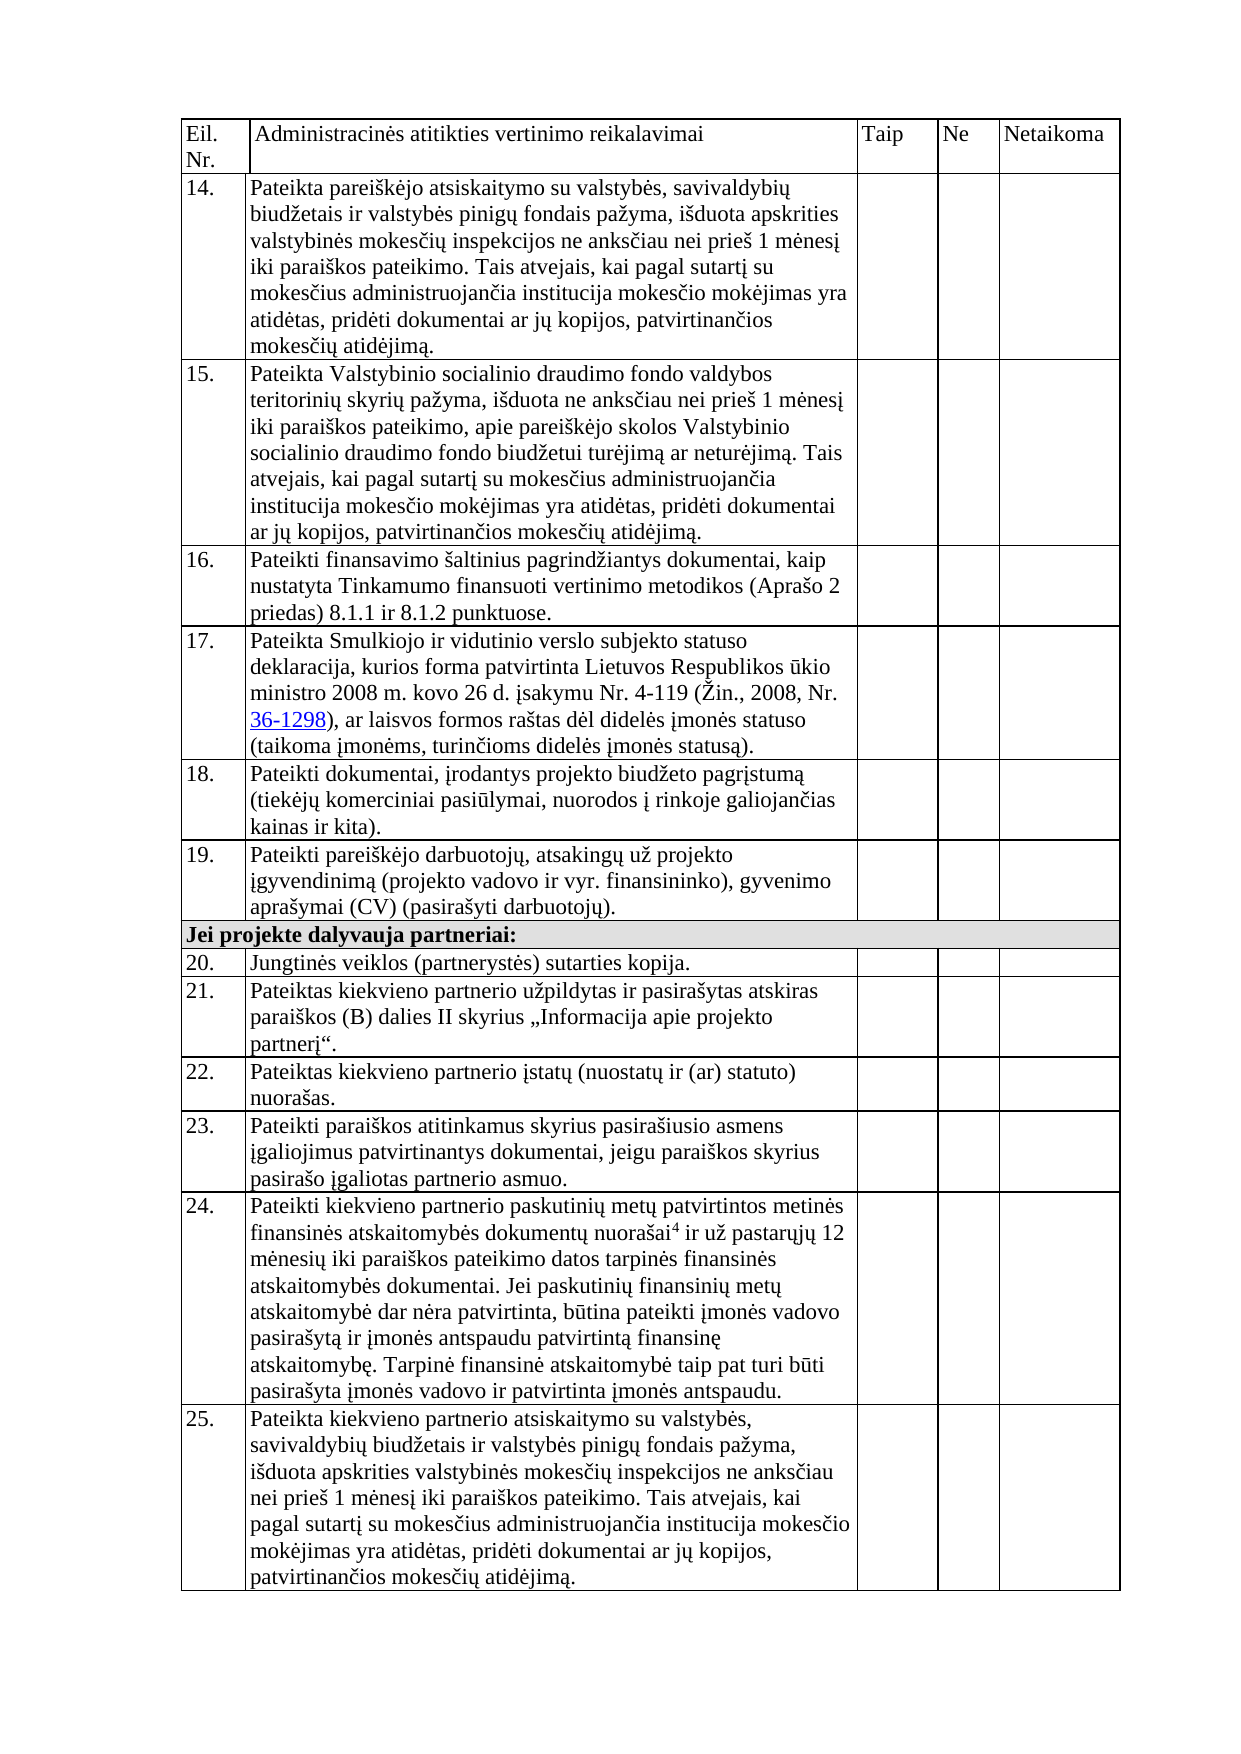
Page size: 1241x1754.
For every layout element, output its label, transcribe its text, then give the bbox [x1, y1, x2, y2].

table_cell 14. [182, 174, 245, 358]
table_cell Pateikti paraiškos atitinkamus skyrius pasirašiusio asmens įgaliojimus patvirtinantys dokumentai, jeigu paraiškos skyrius pasirašo įgaliotas partnerio asmuo. [246, 1112, 857, 1191]
table_cell [858, 1193, 937, 1403]
table_cell [858, 1058, 937, 1110]
table_cell 18. [182, 760, 245, 839]
table_cell [1000, 1405, 1119, 1589]
table_cell 15. [182, 360, 245, 544]
table_cell [1000, 841, 1119, 920]
table_cell [939, 760, 999, 839]
table_cell Jei projekte dalyvauja partneriai: [182, 921, 1119, 948]
table_cell [1000, 627, 1119, 758]
table_cell [939, 977, 999, 1056]
table_cell 19. [182, 841, 245, 920]
table_cell [1000, 1193, 1119, 1403]
table_cell Pateikta kiekvieno partnerio atsiskaitymo su valstybės, savivaldybių biudžetais ir valstybės pinigų fondais pažyma, išduota apskrities valstybinės mokesčių inspekcijos ne anksčiau nei prieš 1 mėnesį iki paraiškos pateikimo. Tais atvejais, kai pagal sutartį su mokesčius administruojančia institucija mokesčio mokėjimas yra atidėtas, pridėti dokumentai ar jų kopijos, patvirtinančios mokesčių atidėjimą. [246, 1405, 857, 1589]
table_cell [858, 760, 937, 839]
table_cell [939, 841, 999, 920]
table_cell [939, 1405, 999, 1589]
table_cell [858, 546, 937, 625]
table_cell 25. [182, 1405, 245, 1589]
table_cell Pateikti pareiškėjo darbuotojų, atsakingų už projekto įgyvendinimą (projekto vadovo ir vyr. finansininko), gyvenimo aprašymai (CV) (pasirašyti darbuotojų). [246, 841, 857, 920]
table_cell Pateikta Smulkiojo ir vidutinio verslo subjekto statuso deklaracija, kurios forma patvirtinta Lietuvos Respublikos ūkio ministro 2008 m. kovo 26 d. įsakymu Nr. 4-119 (Žin., 2008, Nr. 36-1298), ar laisvos formos raštas dėl didelės įmonės statuso (taikoma įmonėms, turinčioms didelės įmonės statusą). [246, 627, 857, 758]
table_cell Jungtinės veiklos (partnerystės) sutarties kopija. [246, 949, 857, 976]
table_cell Pateiktas kiekvieno partnerio įstatų (nuostatų ir (ar) statuto) nuorašas. [246, 1058, 857, 1110]
table_cell [939, 1112, 999, 1191]
table_header Administracinės atitikties vertinimo reikalavimai [251, 120, 857, 172]
table_cell 22. [182, 1058, 245, 1110]
table_cell [1000, 760, 1119, 839]
table_cell [1000, 949, 1119, 976]
table_header Taip [858, 120, 937, 172]
table_cell [858, 627, 937, 758]
table_cell 16. [182, 546, 245, 625]
table_cell Pateikti dokumentai, įrodantys projekto biudžeto pagrįstumą (tiekėjų komerciniai pasiūlymai, nuorodos į rinkoje galiojančias kainas ir kita). [246, 760, 857, 839]
table_cell [939, 1058, 999, 1110]
table_cell Pateikti kiekvieno partnerio paskutinių metų patvirtintos metinės finansinės atskaitomybės dokumentų nuorašai4 ir už pastarųjų 12 mėnesių iki paraiškos pateikimo datos tarpinės finansinės atskaitomybės dokumentai. Jei paskutinių finansinių metų atskaitomybė dar nėra patvirtinta, būtina pateikti įmonės vadovo pasirašytą ir įmonės antspaudu patvirtintą finansinę atskaitomybę. Tarpinė finansinė atskaitomybė taip pat turi būti pasirašyta įmonės vadovo ir patvirtinta įmonės antspaudu. [246, 1193, 857, 1403]
table_cell 21. [182, 977, 245, 1056]
table_cell [939, 174, 999, 358]
table_cell [939, 546, 999, 625]
table_cell 24. [182, 1193, 245, 1403]
table_cell Pateikta pareiškėjo atsiskaitymo su valstybės, savivaldybių biudžetais ir valstybės pinigų fondais pažyma, išduota apskrities valstybinės mokesčių inspekcijos ne anksčiau nei prieš 1 mėnesį iki paraiškos pateikimo. Tais atvejais, kai pagal sutartį su mokesčius administruojančia institucija mokesčio mokėjimas yra atidėtas, pridėti dokumentai ar jų kopijos, patvirtinančios mokesčių atidėjimą. [246, 174, 857, 358]
table_cell 23. [182, 1112, 245, 1191]
table_cell [939, 949, 999, 976]
table_cell [858, 841, 937, 920]
table_cell [939, 627, 999, 758]
table_cell [858, 977, 937, 1056]
table_cell [1000, 1112, 1119, 1191]
table_cell 17. [182, 627, 245, 758]
table_cell Pateikta Valstybinio socialinio draudimo fondo valdybos teritorinių skyrių pažyma, išduota ne anksčiau nei prieš 1 mėnesį iki paraiškos pateikimo, apie pareiškėjo skolos Valstybinio socialinio draudimo fondo biudžetui turėjimą ar neturėjimą. Tais atvejais, kai pagal sutartį su mokesčius administruojančia institucija mokesčio mokėjimas yra atidėtas, pridėti dokumentai ar jų kopijos, patvirtinančios mokesčių atidėjimą. [246, 360, 857, 544]
table_header Netaikoma [1000, 120, 1119, 172]
table_cell [1000, 546, 1119, 625]
table_cell [858, 949, 937, 976]
table_header Ne [939, 120, 999, 172]
table_header Eil. Nr. [182, 120, 249, 172]
table_cell [1000, 977, 1119, 1056]
table_cell [858, 1112, 937, 1191]
table_cell [939, 1193, 999, 1403]
table_cell [1000, 174, 1119, 358]
table_cell [1000, 1058, 1119, 1110]
table_cell [939, 360, 999, 544]
table_cell [858, 174, 937, 358]
table_cell [1000, 360, 1119, 544]
table_cell 20. [182, 949, 245, 976]
table_cell [858, 1405, 937, 1589]
table_cell Pateikti finansavimo šaltinius pagrindžiantys dokumentai, kaip nustatyta Tinkamumo finansuoti vertinimo metodikos (Aprašo 2 priedas) 8.1.1 ir 8.1.2 punktuose. [246, 546, 857, 625]
table_cell Pateiktas kiekvieno partnerio užpildytas ir pasirašytas atskiras paraiškos (B) dalies II skyrius „Informacija apie projekto partnerį“. [246, 977, 857, 1056]
table_cell [858, 360, 937, 544]
